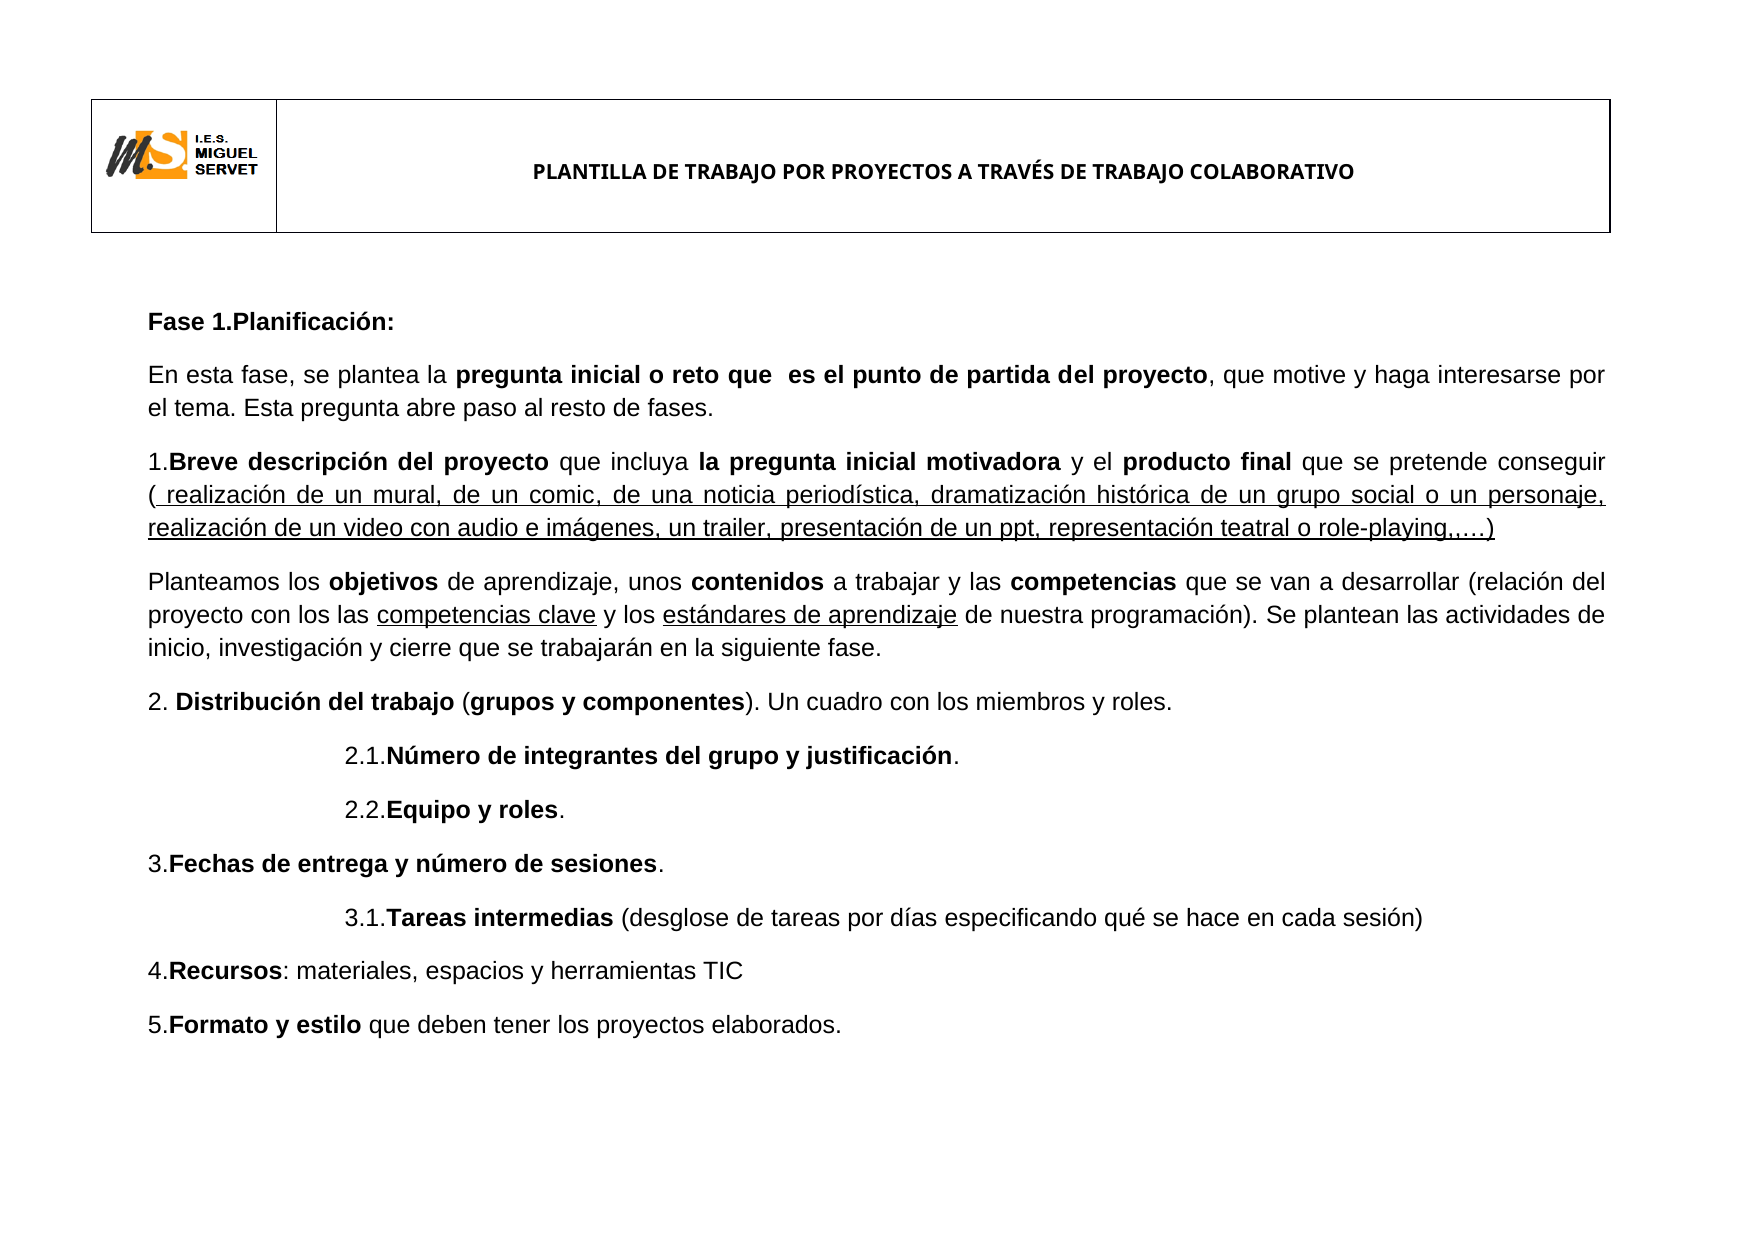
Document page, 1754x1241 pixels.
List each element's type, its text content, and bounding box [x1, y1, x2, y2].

text 2.2.Equipo y roles. [148, 795, 1606, 823]
text En esta fase, se plantea la pregunta inicial o reto que es el punto de partida del proyecto, que motive y haga interesarse por el tema. Esta pregunta abre paso al resto de fases. [148, 360, 1606, 422]
text 4.Recursos: materiales, espacios y herramientas TIC [148, 956, 1606, 985]
text 1.Breve descripción del proyecto que incluya la pregunta inicial motivadora y el producto final que se pretende conseguir ( realización de un mural, de un comic, de una noticia periodística, dramatización histórica de un grupo social o un personaje, realización de un video con audio e imágenes, un trailer, presentación de un ppt, representación teatral o role-playing,,…) [148, 447, 1606, 542]
text 2.1.Número de integrantes del grupo y justificación. [148, 741, 1606, 770]
text Planteamos los objetivos de aprendizaje, unos contenidos a trabajar y las competencias que se van a desarrollar (relación del proyecto con los las competencias clave y los estándares de aprendizaje de nuestra programación). Se plantean las actividades de inicio, investigación y cierre que se trabajarán en la siguiente fase. [148, 567, 1606, 662]
text 2. Distribución del trabajo (grupos y componentes). Un cuadro con los miembros y roles. [148, 687, 1606, 716]
text 5.Formato y estilo que deben tener los proyectos elaborados. [148, 1010, 1606, 1039]
text 3.Fechas de entrega y número de sesiones. [148, 849, 1606, 877]
text 3.1.Tareas intermedias (desglose de tareas por días especificando qué se hace en cada sesión) [148, 902, 1606, 931]
picture [103, 126, 262, 185]
text Fase 1.Planificación: [148, 307, 1606, 335]
